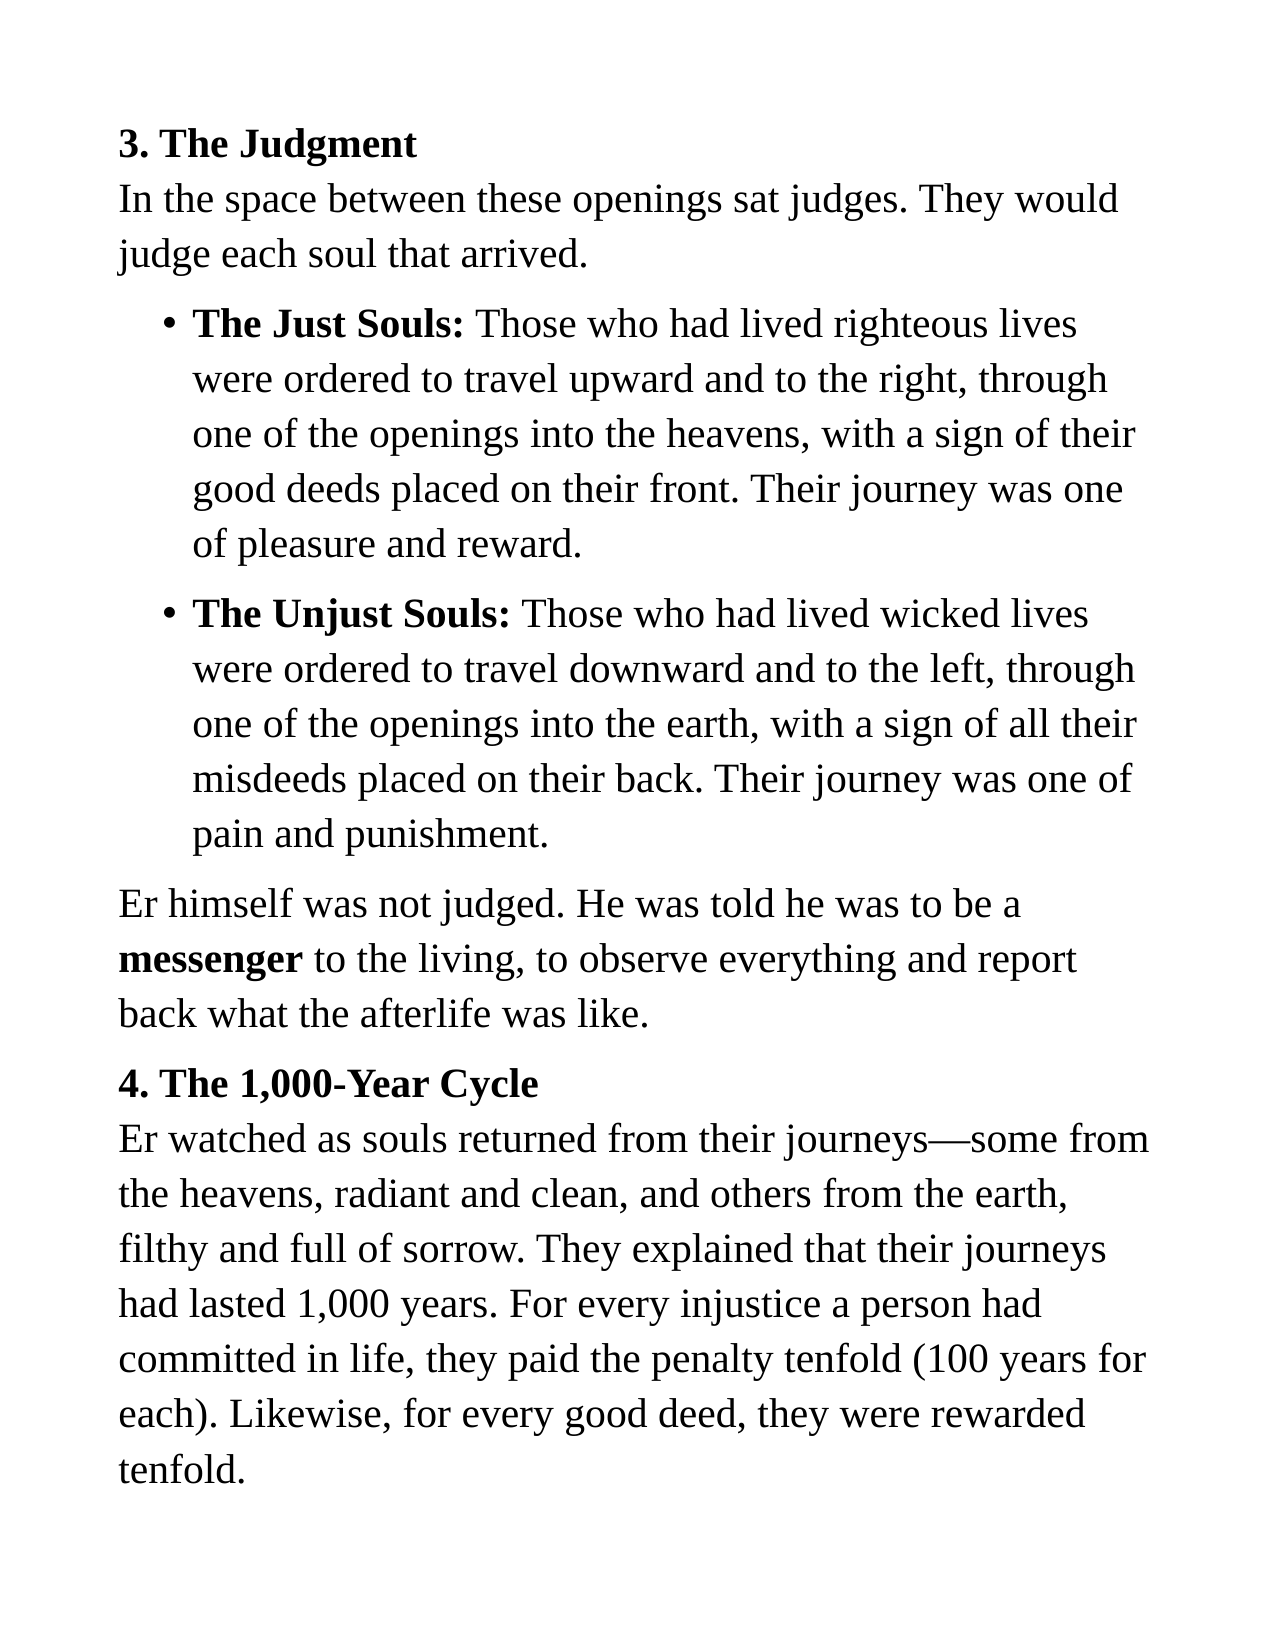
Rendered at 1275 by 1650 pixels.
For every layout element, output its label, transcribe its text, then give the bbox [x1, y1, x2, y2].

list The Just Souls: Those who had lived righteous lives were ordered to travel upward and to the right, through one of the openings into the heavens, with a sign of their good deeds placed on their front. Their journey was one of pleasure and reward. [162, 298, 1157, 566]
text 4. The 1,000-Year Cycle Er watched as souls returned from their journeys—some from the heavens, radiant and clean, and others from the earth, filthy and full of sorrow. They explained that their journeys had lasted 1,000 years. For every injustice a person had committed in life, they paid the penalty tenfold (100 years for each). Likewise, for every good deed, they were rewarded tenfold. [118, 1058, 1157, 1492]
text Er himself was not judged. He was told he was to be a messenger to the living, to observe everything and report back what the afterlife was like. [118, 878, 1157, 1037]
list The Unjust Souls: Those who had lived wicked lives were ordered to travel downward and to the left, through one of the openings into the earth, with a sign of all their misdeeds placed on their back. Their journey was one of pain and punishment. [162, 588, 1157, 857]
text 3. The Judgment In the space between these openings sat judges. They would judge each soul that arrived. [118, 118, 1157, 276]
